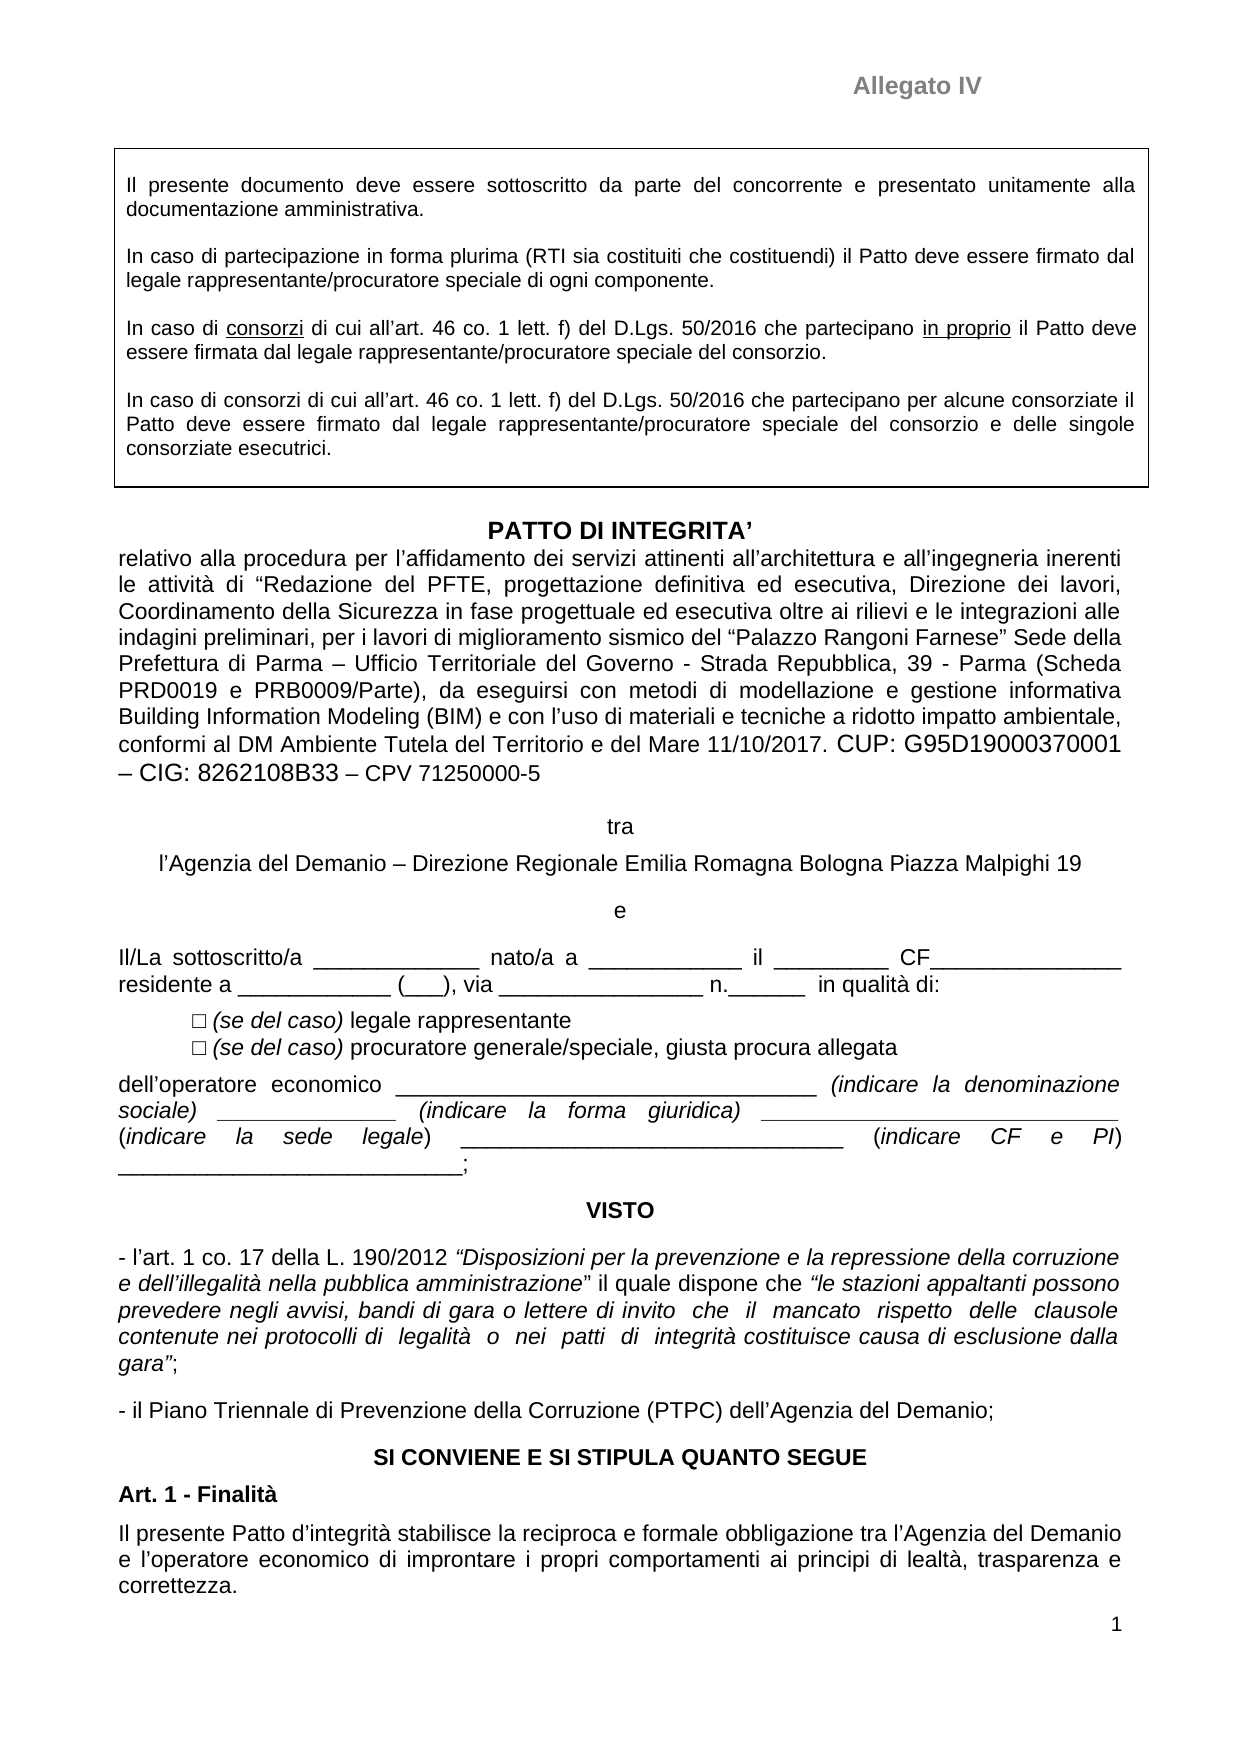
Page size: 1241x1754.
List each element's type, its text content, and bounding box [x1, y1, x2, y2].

text □ (se del caso) procuratore generale/speciale, giusta procura allegata [192, 1034, 1122, 1060]
text SI CONVIENE E SI STIPULA QUANTO SEGUE [118, 1444, 1122, 1470]
text tra [118, 813, 1122, 839]
table_header Il presente documento deve essere sottoscritto da parte del concorrente e presentato unitamente alla documentazione amministrativa. In caso di partecipazione in forma plurima (RTI sia costituiti che costituendi) il Patto deve essere firmato dal legale rappresentante/procuratore speciale di ogni componente. In caso di consorzi di cui all’art. 46 co. 1 lett. f) del D.Lgs. 50/2016 che partecipano in proprio il Patto deve essere firmata dal legale rappresentante/procuratore speciale del consorzio. In caso di consorzi di cui all’art. 46 co. 1 lett. f) del D.Lgs. 50/2016 che partecipano per alcune consorziate il Patto deve essere firmato dal legale rappresentante/procuratore speciale del consorzio e delle singole consorziate esecutrici. [115, 149, 1148, 486]
text VISTO [118, 1197, 1122, 1223]
text relativo alla procedura per l’affidamento dei servizi attinenti all’architettura e all’ingegneria inerenti le attività di “Redazione del PFTE, progettazione definitiva ed esecutiva, Direzione dei lavori, Coordinamento della Sicurezza in fase progettuale ed esecutiva oltre ai rilievi e le integrazioni alle indagini preliminari, per i lavori di miglioramento sismico del “Palazzo Rangoni Farnese” Sede della Prefettura di Parma – Ufficio Territoriale del Governo - Strada Repubblica, 39 - Parma (Scheda PRD0019 e PRB0009/Parte), da eseguirsi con metodi di modellazione e gestione informativa Building Information Modeling (BIM) e con l’uso di materiali e tecniche a ridotto impatto ambientale, conformi al DM Ambiente Tutela del Territorio e del Mare 11/10/2017. CUP: G95D19000370001 – CIG: 8262108B33 – CPV 71250000-5 [118, 545, 1122, 787]
text Il presente Patto d’integrità stabilisce la reciproca e formale obbligazione tra l’Agenzia del Demanio e l’operatore economico di improntare i propri comportamenti ai principi di lealtà, trasparenza e correttezza. [118, 1519, 1122, 1598]
text Il/La sottoscritto/a _____________ nato/a a ____________ il _________ CF_______________ residente a ____________ (___), via ________________ n.______ in qualità di: [118, 944, 1122, 997]
text dell’operatore economico _________________________________ (indicare la denominazione sociale) ______________ (indicare la forma giuridica) ____________________________ (indicare la sede legale) ______________________________ (indicare CF e PI) ___________________________; [118, 1071, 1122, 1176]
text PATTO DI INTEGRITA’ [118, 516, 1122, 545]
text e [118, 897, 1122, 923]
text - il Piano Triennale di Prevenzione della Corruzione (PTPC) dell’Agenzia del Demanio; [118, 1397, 1122, 1423]
text - l’art. 1 co. 17 della L. 190/2012 “Disposizioni per la prevenzione e la repressione della corruzione e dell’illegalità nella pubblica amministrazione” il quale dispone che “le stazioni appaltanti possono prevedere negli avvisi, bandi di gara o lettere di invito che il mancato rispetto delle clausole contenute nei protocolli di legalità o nei patti di integrità costituisce causa di esclusione dalla gara”; [118, 1244, 1122, 1376]
text l’Agenzia del Demanio – Direzione Regionale Emilia Romagna Bologna Piazza Malpighi 19 [118, 850, 1122, 876]
text Art. 1 - Finalità [118, 1481, 1122, 1507]
text □ (se del caso) legale rappresentante [192, 1007, 1122, 1034]
